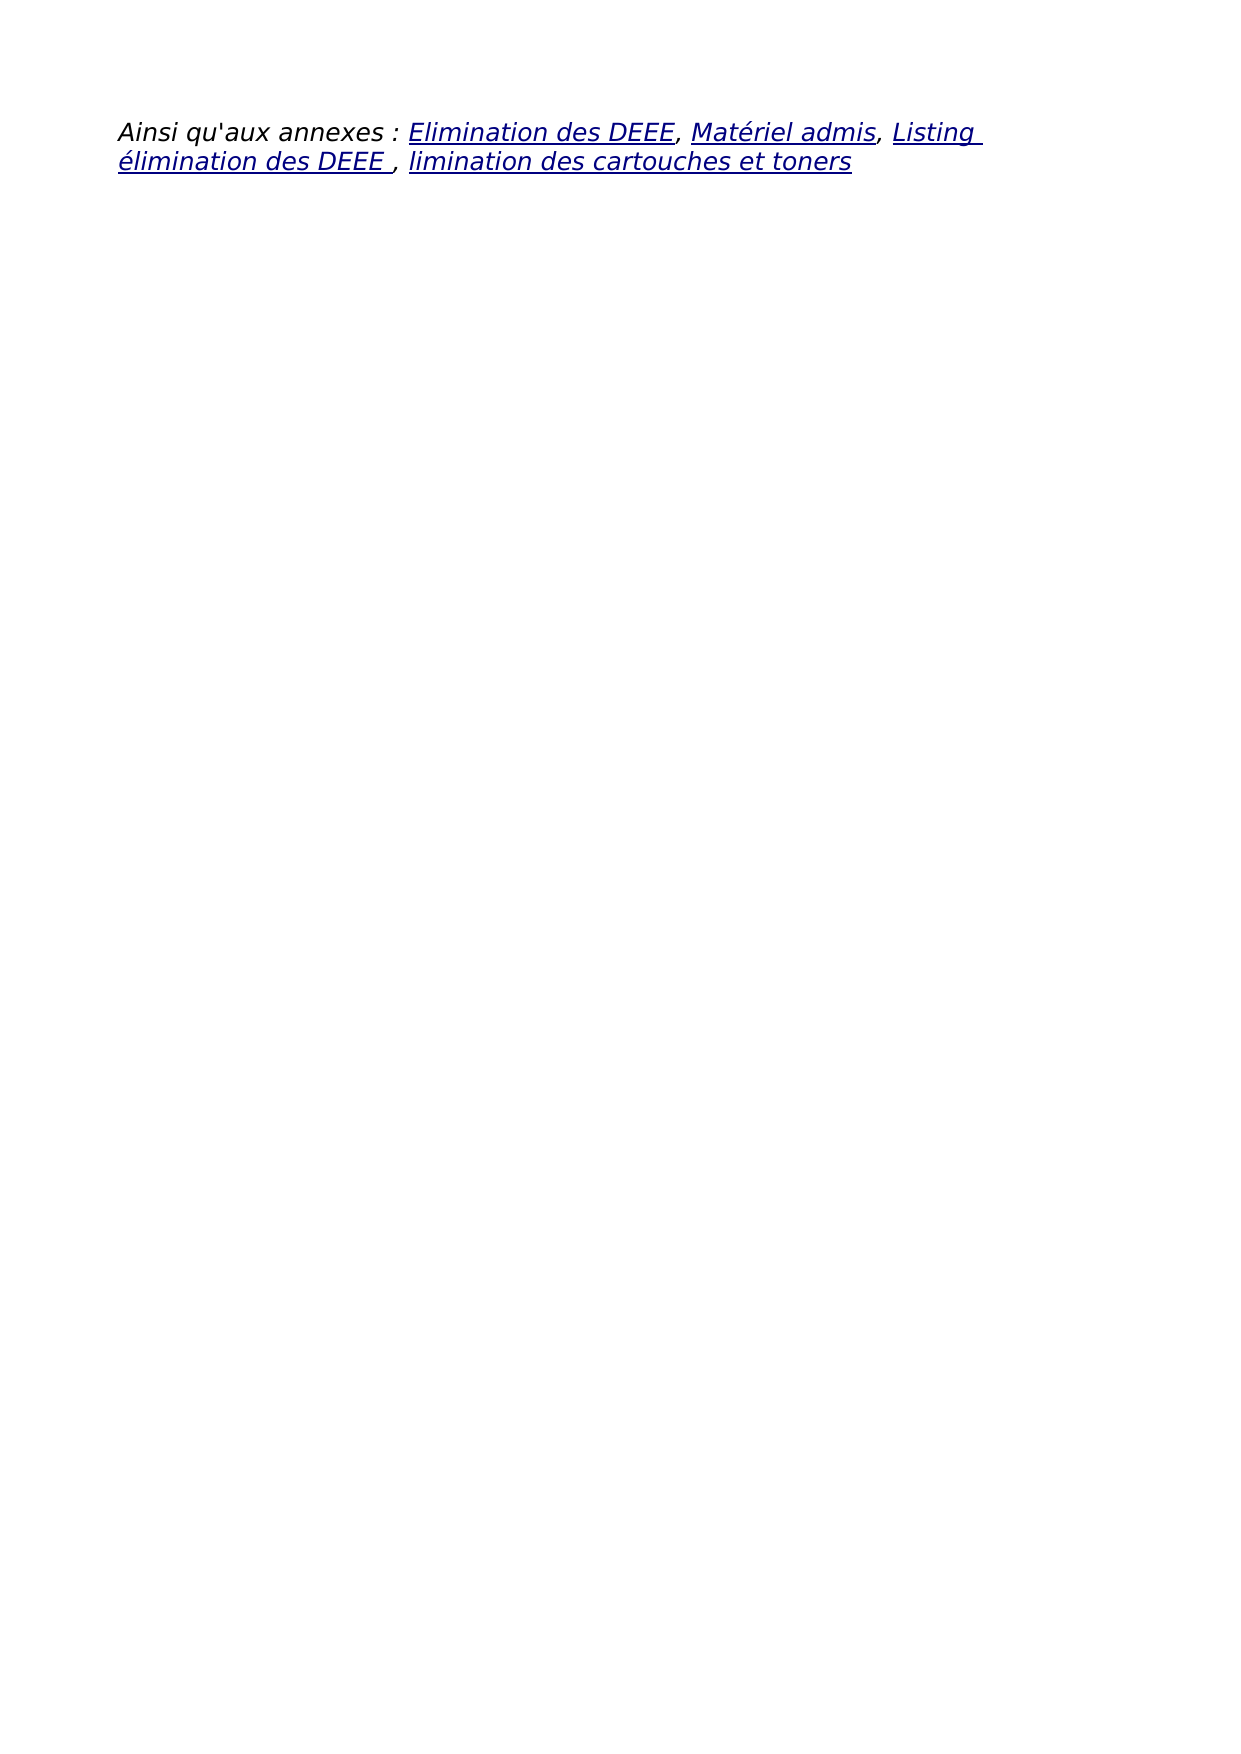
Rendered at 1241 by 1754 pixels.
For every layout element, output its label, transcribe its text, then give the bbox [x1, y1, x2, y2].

text Ainsi qu'aux annexes : Elimination des DEEE, Matériel admis, Listing élimination des DEEE , limination des cartouches et toners [118, 118, 1122, 176]
